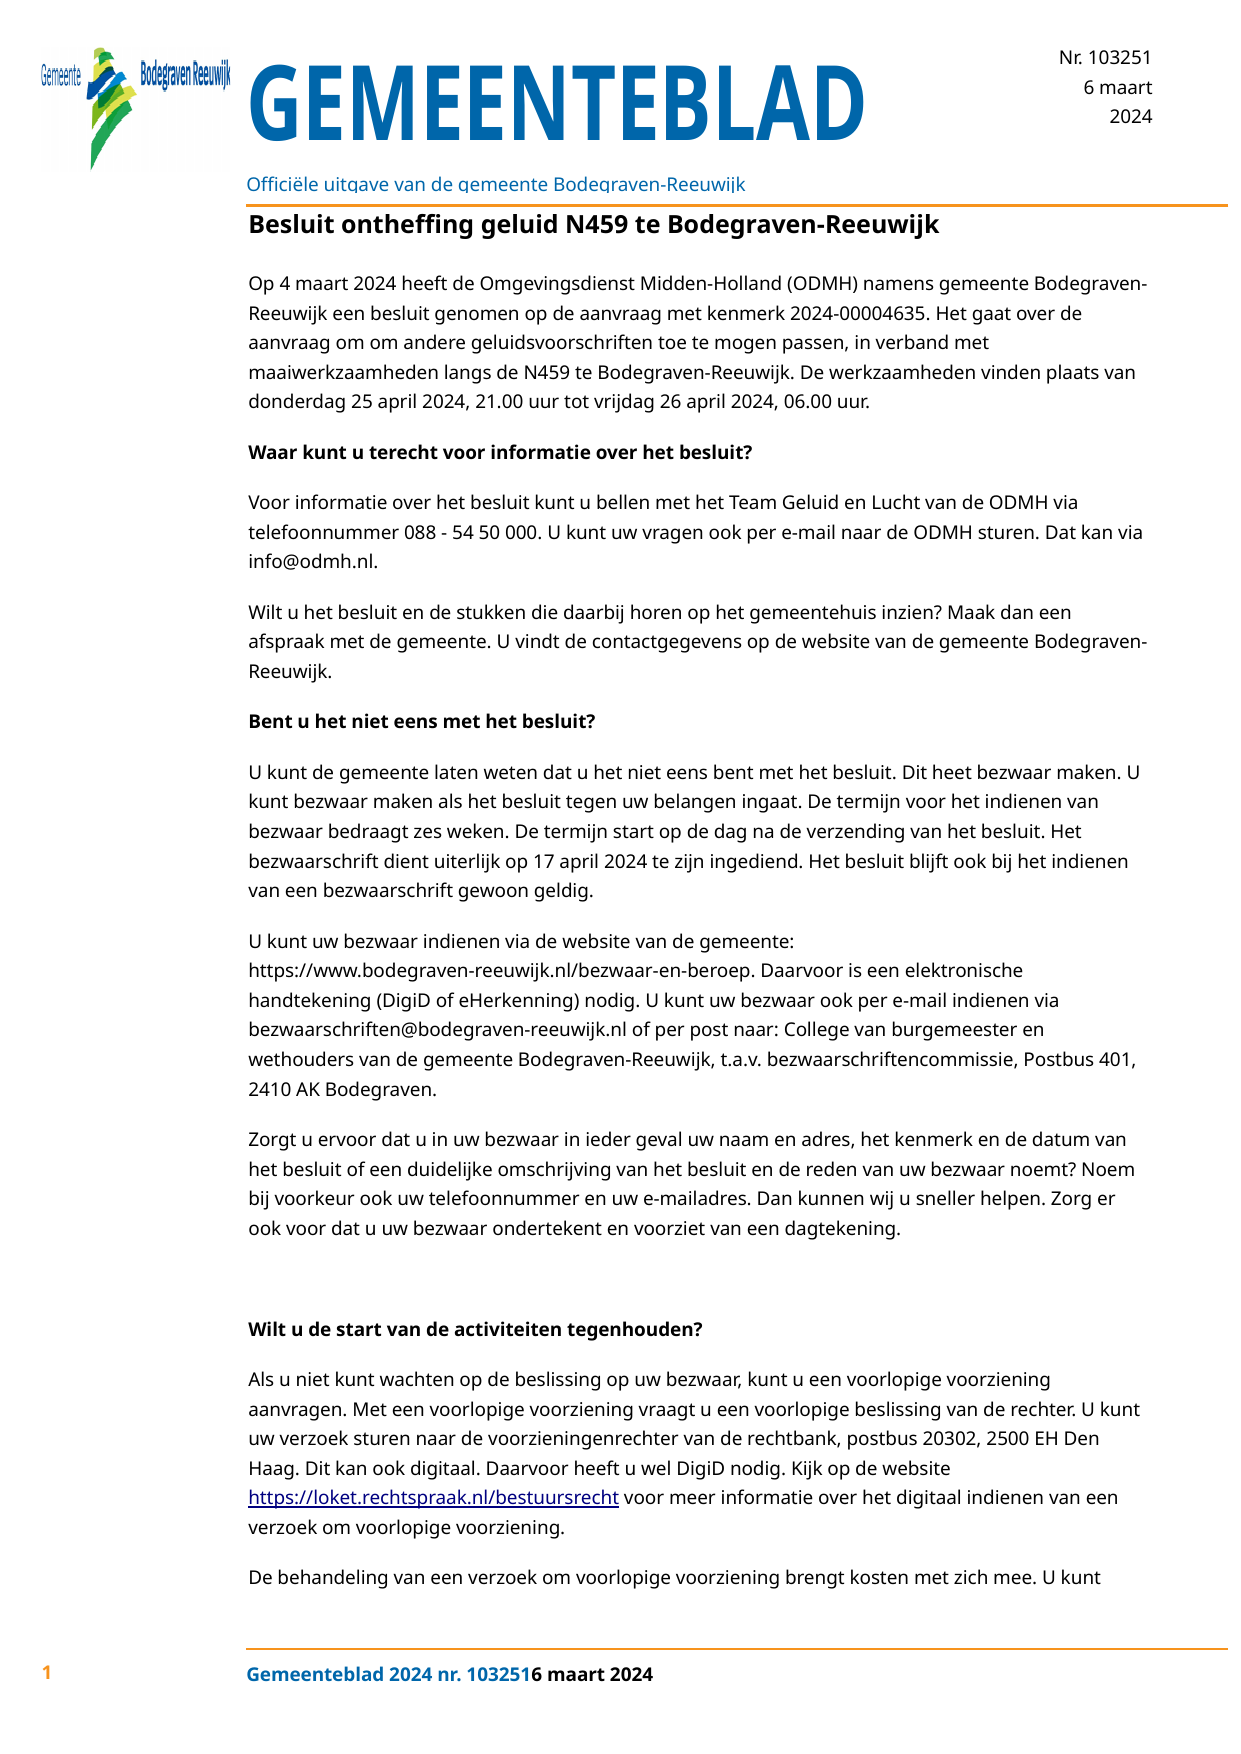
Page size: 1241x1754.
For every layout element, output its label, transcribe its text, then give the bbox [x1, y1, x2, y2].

text U kunt uw bezwaar indienen via de website van de gemeente: https://www.bodegraven-reeuwijk.nl/bezwaar-en-beroep. Daarvoor is een elektronische handtekening (DigiD of eHerkenning) nodig. U kunt uw bezwaar ook per e-mail indienen via bezwaarschriften@bodegraven-reeuwijk.nl of per post naar: College van burgemeester en wethouders van de gemeente Bodegraven-Reeuwijk, t.a.v. bezwaarschriftencommissie, Postbus 401, 2410 AK Bodegraven. [248, 928, 1152, 1101]
text Wilt u het besluit en de stukken die daarbij horen op het gemeentehuis inzien? Maak dan een afspraak met de gemeente. U vindt de contactgegevens op de website van de gemeente Bodegraven-Reeuwijk. [248, 599, 1152, 684]
text Zorgt u ervoor dat u in uw bezwaar in ieder geval uw naam en adres, het kenmerk en de datum van het besluit of een duidelijke omschrijving van het besluit en de reden van uw bezwaar noemt? Noem bij voorkeur ook uw telefoonnummer en uw e-mailadres. Dan kunnen wij u sneller helpen. Zorg er ook voor dat u uw bezwaar ondertekent en voorziet van een dagtekening. [248, 1126, 1152, 1241]
text Bent u het niet eens met het besluit? [248, 709, 1152, 734]
text Als u niet kunt wachten op de beslissing op uw bezwaar, kunt u een voorlopige voorziening aanvragen. Met een voorlopige voorziening vraagt u een voorlopige beslissing van de rechter. U kunt uw verzoek sturen naar de voorzieningenrechter van de rechtbank, postbus 20302, 2500 EH Den Haag. Dit kan ook digitaal. Daarvoor heeft u wel DigiD nodig. Kijk op de website https://loket.rechtspraak.nl/bestuursrecht voor meer informatie over het digitaal indienen van een verzoek om voorlopige voorziening. [248, 1366, 1152, 1540]
text Waar kunt u terecht voor informatie over het besluit? [248, 439, 1152, 465]
text Voor informatie over het besluit kunt u bellen met het Team Geluid en Lucht van de ODMH via telefoonnummer 088 - 54 50 000. U kunt uw vragen ook per e-mail naar de ODMH sturen. Dat kan via info@odmh.nl. [248, 489, 1152, 574]
text De behandeling van een verzoek om voorlopige voorziening brengt kosten met zich mee. U kunt [248, 1564, 1152, 1590]
picture [41, 47, 231, 172]
text Besluit ontheffing geluid N459 te Bodegraven-Reeuwijk [248, 207, 1152, 241]
text Wilt u de start van de activiteiten tegenhouden? [248, 1316, 1152, 1341]
text U kunt de gemeente laten weten dat u het niet eens bent met het besluit. Dit heet bezwaar maken. U kunt bezwaar maken als het besluit tegen uw belangen ingaat. De termijn voor het indienen van bezwaar bedraagt zes weken. De termijn start op de dag na de verzending van het besluit. Het bezwaarschrift dient uiterlijk op 17 april 2024 te zijn ingediend. Het besluit blijft ook bij het indienen van een bezwaarschrift gewoon geldig. [248, 759, 1152, 903]
text Op 4 maart 2024 heeft de Omgevingsdienst Midden-Holland (ODMH) namens gemeente Bodegraven-Reeuwijk een besluit genomen op de aanvraag met kenmerk 2024-00004635. Het gaat over de aanvraag om om andere geluidsvoorschriften toe te mogen passen, in verband met maaiwerkzaamheden langs de N459 te Bodegraven-Reeuwijk. De werkzaamheden vinden plaats van donderdag 25 april 2024, 21.00 uur tot vrijdag 26 april 2024, 06.00 uur. [248, 270, 1152, 414]
